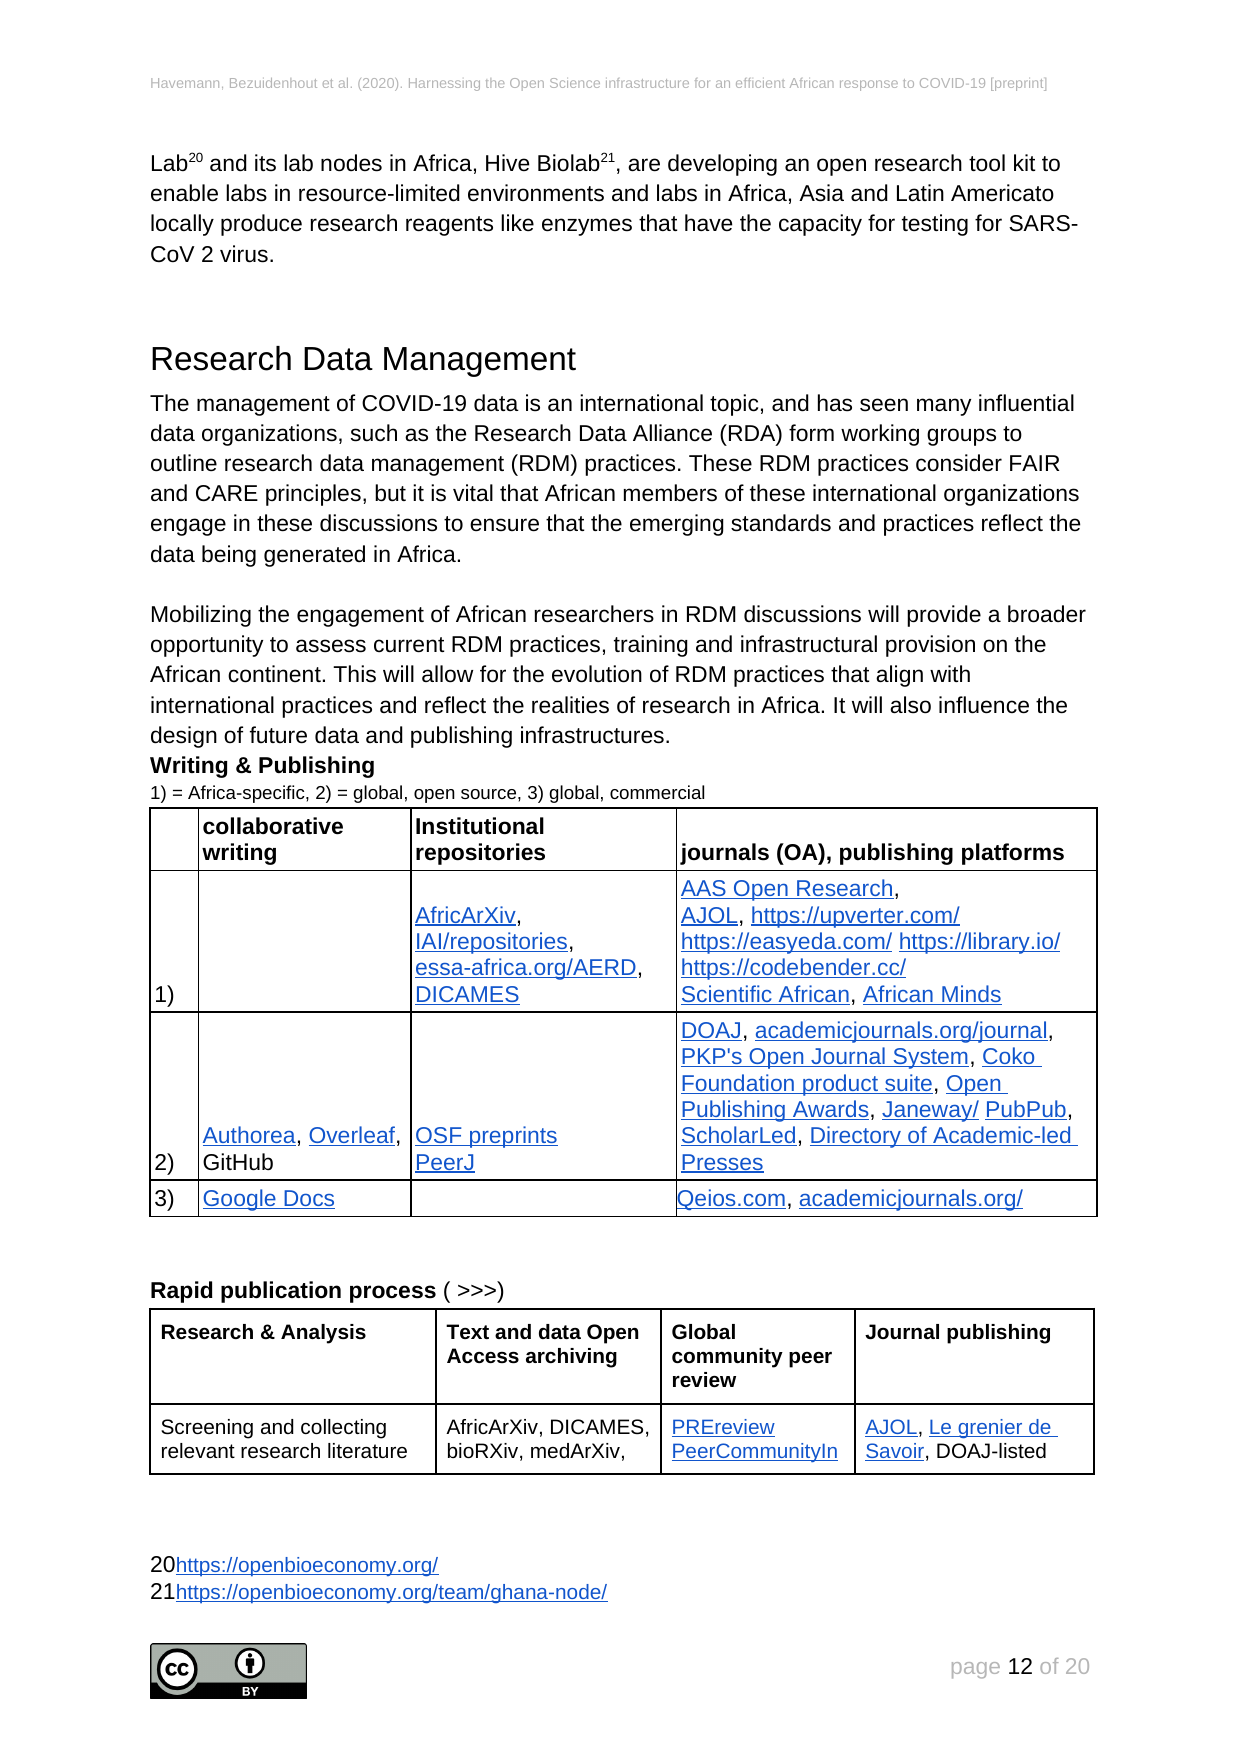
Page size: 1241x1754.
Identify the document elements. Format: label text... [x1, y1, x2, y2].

table_header Institutional repositories [412, 809, 676, 869]
table_cell 2) [151, 1013, 198, 1179]
table_cell AfricArXiv, IAI/repositories, essa-africa.org/AERD, DICAMES [412, 871, 676, 1011]
picture [150, 1643, 307, 1699]
table_cell Google Docs [199, 1181, 410, 1216]
text The management of COVID-19 data is an international topic, and has seen many influential data organizations, such as the Research Data Alliance (RDA) form working groups to outline research data management (RDM) practices. These RDM practices consider FAIR and CARE principles, but it is vital that African members of these international organizations engage in these discussions to ensure that the emerging standards and practices reflect the data being generated in Africa. [150, 389, 1090, 567]
text https://openbioeconomy.org/ [150, 1551, 1090, 1578]
text In addition to the challenges of using digital research tools, African researchers often have to contend with shortages of physical research equipment. DIYBio and Community biotechnology provide a growing bottom-up approach to research that leverages open science and open technologies to drive research and development. This growing community movement is key to opening up research output coming from Africa while enabling sustainable solution development. Efforts from research groups like the Open Bioeconomy Lab and its lab nodes in Africa, Hive Biolab, are developing an open research tool kit to enable labs in resource-limited environments and labs in Africa, Asia and Latin Americato locally produce research reagents like enzymes that have the capacity for testing for SARS-CoV 2 virus. [150, 150, 1090, 267]
table_header [151, 809, 198, 869]
table_cell Screening and collecting relevant research literature [151, 1405, 435, 1473]
table_cell [199, 871, 410, 1011]
text Rapid publication process ( >>>) [150, 1277, 1090, 1304]
table_cell AfricArXiv, DICAMES, bioRXiv, medArXiv, [437, 1405, 660, 1473]
table_cell AAS Open Research, AJOL, https://upverter.com/ https://easyeda.com/ https://library.io/ https://codebender.cc/ Scientific African, African Minds [677, 871, 1096, 1011]
table_header collaborative writing [199, 809, 410, 869]
table_cell AJOL, Le grenier de Savoir, DOAJ-listed [856, 1405, 1093, 1473]
table_cell Authorea, Overleaf, GitHub [199, 1013, 410, 1179]
table_header journals (OA), publishing platforms [677, 809, 1096, 869]
table_cell PREreview PeerCommunityIn [662, 1405, 854, 1473]
table_header Journal publishing [856, 1310, 1093, 1402]
table_header Text and data Open Access archiving [437, 1310, 660, 1402]
table_cell 3) [151, 1181, 198, 1216]
table_header Research & Analysis [151, 1310, 435, 1402]
text 1) = Africa-specific, 2) = global, open source, 3) global, commercial [150, 782, 1090, 804]
table_cell OSF preprints PeerJ [412, 1013, 676, 1179]
table_cell [412, 1181, 676, 1216]
text Mobilizing the engagement of African researchers in RDM discussions will provide a broader opportunity to assess current RDM practices, training and infrastructural provision on the African continent. This will allow for the evolution of RDM practices that align with international practices and reflect the realities of research in Africa. It will also influence the design of future data and publishing infrastructures. [150, 601, 1090, 748]
subtitle Research Data Management [150, 338, 1090, 377]
table_header Global community peer review [662, 1310, 854, 1402]
text https://openbioeconomy.org/team/ghana-node/ [150, 1578, 1090, 1604]
table_cell 1) [151, 871, 198, 1011]
text Writing & Publishing [150, 752, 1090, 778]
table_cell DOAJ, academicjournals.org/journal, PKP's Open Journal System, Coko Foundation product suite, Open Publishing Awards, Janeway/ PubPub, ScholarLed, Directory of Academic-led Presses [677, 1013, 1096, 1179]
table_cell Qeios.com, academicjournals.org/ [677, 1181, 1096, 1216]
